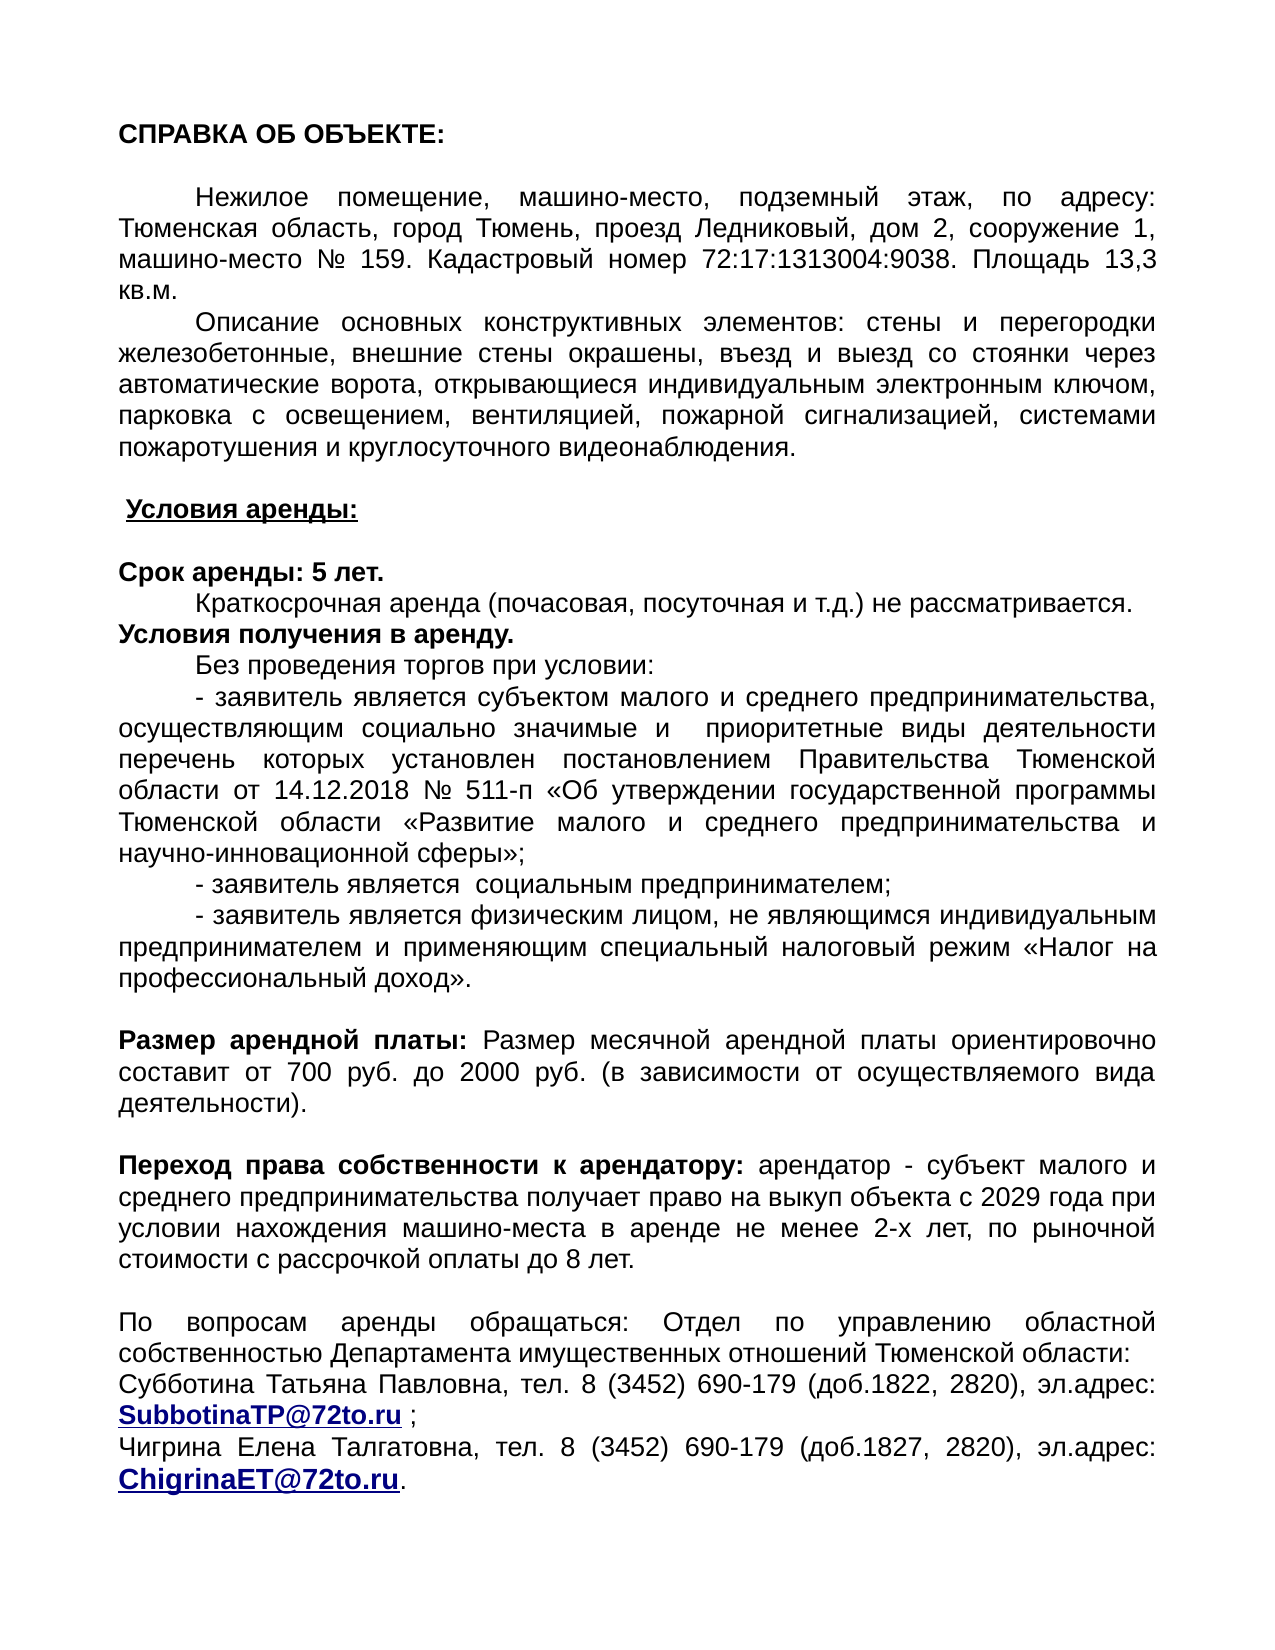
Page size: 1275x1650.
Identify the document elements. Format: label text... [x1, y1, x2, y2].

text Размер арендной платы: Размер месячной арендной платы ориентировочно составит от 700 руб. до 2000 руб. (в зависимости от осуществляемого вида деятельности). [118, 1024, 1157, 1118]
text Условия аренды: [118, 493, 1157, 524]
text Субботина Татьяна Павловна, тел. 8 (3452) 690-179 (доб.1822, 2820), эл.адрес: SubbotinaTP@72to.ru ; [118, 1368, 1157, 1431]
text Срок аренды: 5 лет. [118, 556, 1157, 587]
text Переход права собственности к арендатору: арендатор - субъект малого и среднего предпринимательства получает право на выкуп объекта с 2029 года при условии нахождения машино-места в аренде не менее 2-х лет, по рыночной стоимости с рассрочкой оплаты до 8 лет. [118, 1149, 1157, 1274]
text По вопросам аренды обращаться: Отдел по управлению областной собственностью Департамента имущественных отношений Тюменской области: [118, 1306, 1157, 1368]
text - заявитель является субъектом малого и среднего предпринимательства, осуществляющим социально значимые и приоритетные виды деятельности перечень которых установлен постановлением Правительства Тюменской области от 14.12.2018 № 511-п «Об утверждении государственной программы Тюменской области «Развитие малого и среднего предпринимательства и научно-инновационной сферы»; [118, 681, 1157, 868]
text Нежилое помещение, машино-место, подземный этаж, по адресу: Тюменская область, город Тюмень, проезд Ледниковый, дом 2, сооружение 1, машино-место № 159. Кадастровый номер 72:17:1313004:9038. Площадь 13,3 кв.м. [118, 181, 1157, 306]
text - заявитель является физическим лицом, не являющимся индивидуальным предпринимателем и применяющим специальный налоговый режим «Налог на профессиональный доход». [118, 899, 1157, 993]
text Описание основных конструктивных элементов: стены и перегородки железобетонные, внешние стены окрашены, въезд и выезд со стоянки через автоматические ворота, открывающиеся индивидуальным электронным ключом, парковка с освещением, вентиляцией, пожарной сигнализацией, системами пожаротушения и круглосуточного видеонаблюдения. [118, 306, 1157, 462]
text Без проведения торгов при условии: [118, 649, 1157, 681]
text Краткосрочная аренда (почасовая, посуточная и т.д.) не рассматривается. [118, 587, 1157, 618]
text Условия получения в аренду. [118, 618, 1157, 649]
text СПРАВКА ОБ ОБЪЕКТЕ: [118, 118, 1157, 149]
text Чигрина Елена Талгатовна, тел. 8 (3452) 690-179 (доб.1827, 2820), эл.адрес: ChigrinaET@72to.ru. [118, 1431, 1157, 1495]
text - заявитель является социальным предпринимателем; [118, 868, 1157, 899]
